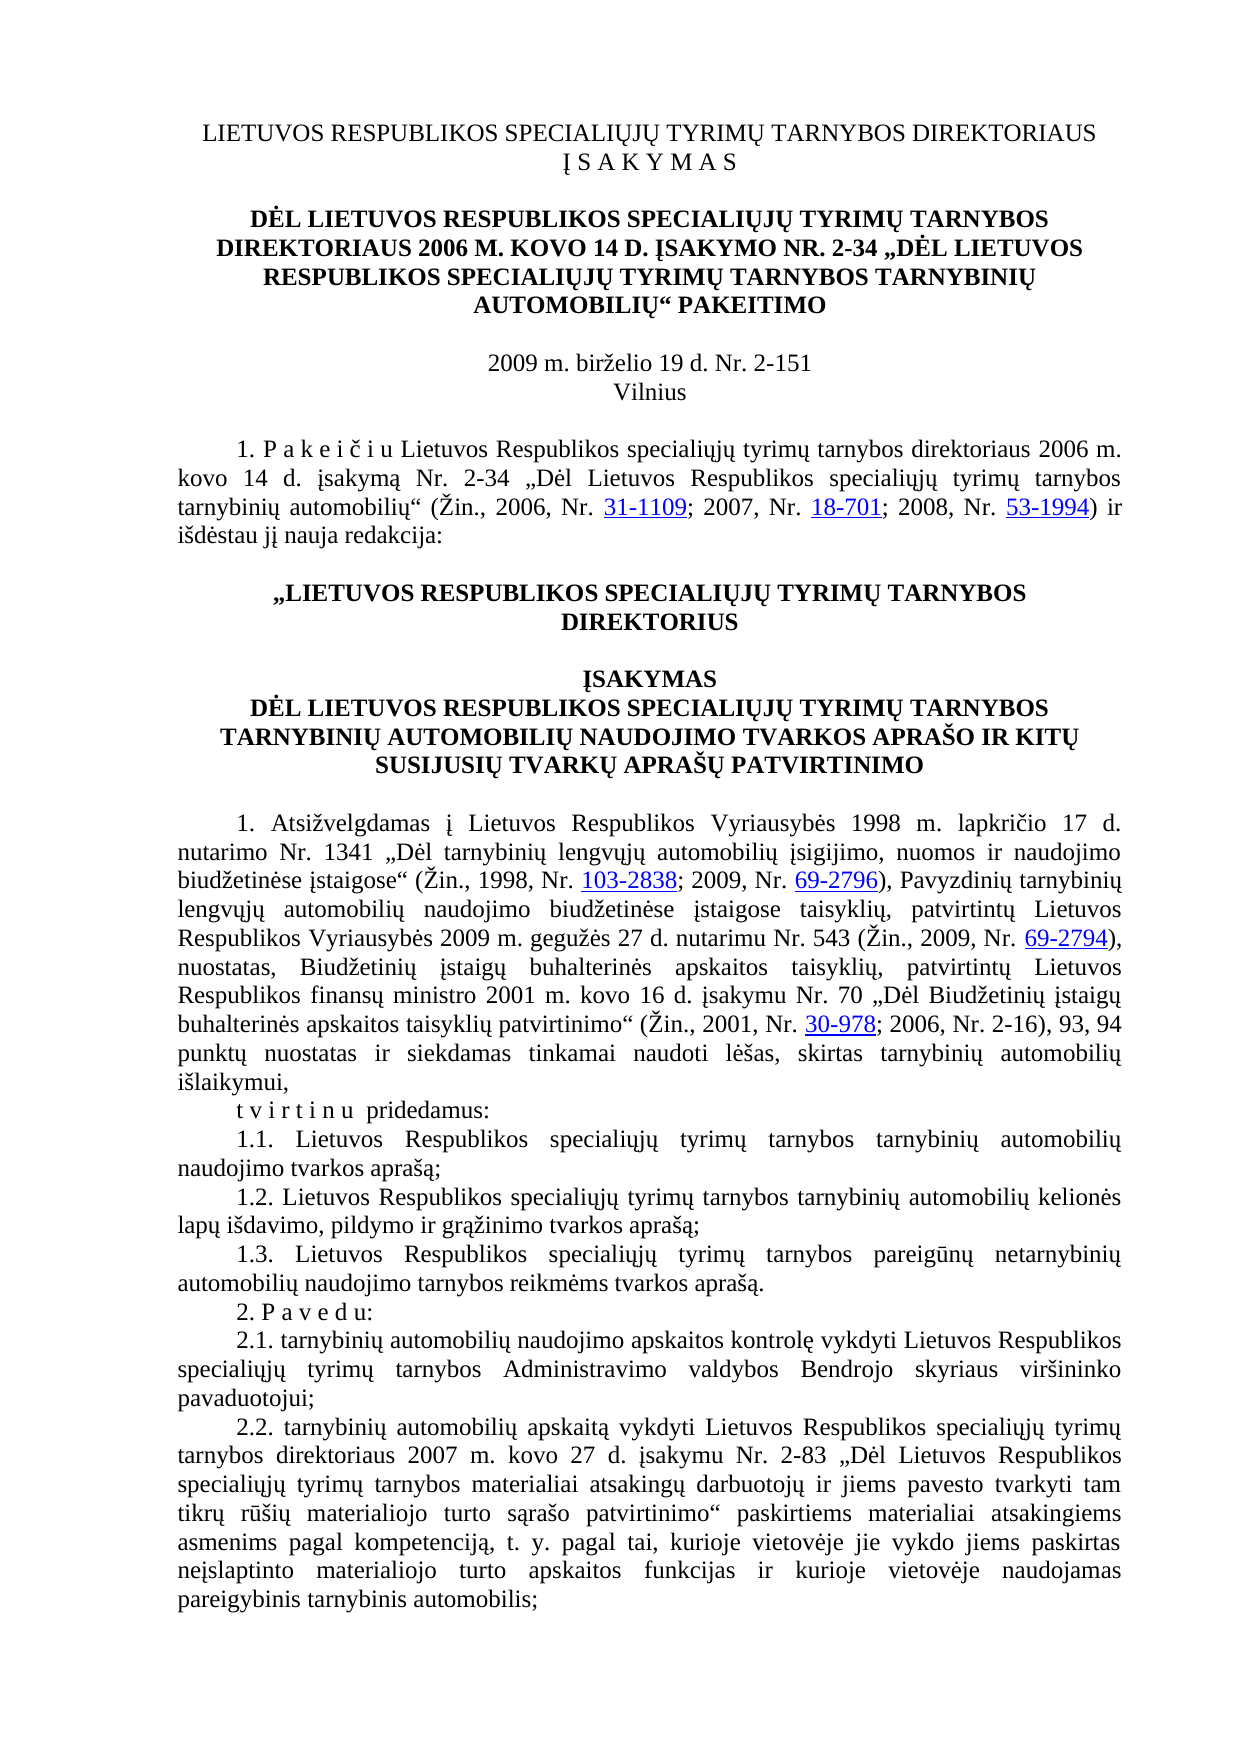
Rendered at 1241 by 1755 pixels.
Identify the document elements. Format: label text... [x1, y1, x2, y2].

text DĖL LIETUVOS RESPUBLIKOS SPECIALIŲJŲ TYRIMŲ TARNYBOS DIREKTORIAUS 2006 M. KOVO 14 D. ĮSAKYMO NR. 2-34 „DĖL LIETUVOS RESPUBLIKOS SPECIALIŲJŲ TYRIMŲ TARNYBOS TARNYBINIŲ AUTOMOBILIŲ“ PAKEITIMO [177, 204, 1122, 319]
text 2. Pavedu: [177, 1297, 1122, 1326]
text 1. Pakeičiu Lietuvos Respublikos specialiųjų tyrimų tarnybos direktoriaus 2006 m. kovo 14 d. įsakymą Nr. 2-34 „Dėl Lietuvos Respublikos specialiųjų tyrimų tarnybos tarnybinių automobilių“ (Žin., 2006, Nr. 31-1109; 2007, Nr. 18-701; 2008, Nr. 53-1994) ir išdėstau jį nauja redakcija: [177, 434, 1122, 549]
text DĖL LIETUVOS RESPUBLIKOS SPECIALIŲJŲ TYRIMŲ TARNYBOS TARNYBINIŲ AUTOMOBILIŲ NAUDOJIMO TVARKOS APRAŠO IR KITŲ SUSIJUSIŲ TVARKŲ APRAŠŲ PATVIRTINIMO [177, 693, 1122, 779]
text „LIETUVOS RESPUBLIKOS SPECIALIŲJŲ TYRIMŲ TARNYBOS [177, 578, 1122, 607]
text 1.2. Lietuvos Respublikos specialiųjų tyrimų tarnybos tarnybinių automobilių kelionės lapų išdavimo, pildymo ir grąžinimo tvarkos aprašą; [177, 1182, 1122, 1239]
text DIREKTORIUS [177, 607, 1122, 636]
text 1. Atsižvelgdamas į Lietuvos Respublikos Vyriausybės 1998 m. lapkričio 17 d. nutarimo Nr. 1341 „Dėl tarnybinių lengvųjų automobilių įsigijimo, nuomos ir naudojimo biudžetinėse įstaigose“ (Žin., 1998, Nr. 103-2838; 2009, Nr. 69-2796), Pavyzdinių tarnybinių lengvųjų automobilių naudojimo biudžetinėse įstaigose taisyklių, patvirtintų Lietuvos Respublikos Vyriausybės 2009 m. gegužės 27 d. nutarimu Nr. 543 (Žin., 2009, Nr. 69-2794), nuostatas, Biudžetinių įstaigų buhalterinės apskaitos taisyklių, patvirtintų Lietuvos Respublikos finansų ministro 2001 m. kovo 16 d. įsakymu Nr. 70 „Dėl Biudžetinių įstaigų buhalterinės apskaitos taisyklių patvirtinimo“ (Žin., 2001, Nr. 30-978; 2006, Nr. 2-16), 93, 94 punktų nuostatas ir siekdamas tinkamai naudoti lėšas, skirtas tarnybinių automobilių išlaikymui, [177, 808, 1122, 1096]
text ĮSAKYMAS [177, 147, 1122, 176]
text 1.3. Lietuvos Respublikos specialiųjų tyrimų tarnybos pareigūnų netarnybinių automobilių naudojimo tarnybos reikmėms tvarkos aprašą. [177, 1239, 1122, 1297]
text LIETUVOS RESPUBLIKOS SPECIALIŲJŲ TYRIMŲ TARNYBOS DIREKTORIAUS [177, 118, 1122, 147]
text 2009 m. birželio 19 d. Nr. 2-151 [177, 348, 1122, 377]
text 2.2. tarnybinių automobilių apskaitą vykdyti Lietuvos Respublikos specialiųjų tyrimų tarnybos direktoriaus 2007 m. kovo 27 d. įsakymu Nr. 2-83 „Dėl Lietuvos Respublikos specialiųjų tyrimų tarnybos materialiai atsakingų darbuotojų ir jiems pavesto tvarkyti tam tikrų rūšių materialiojo turto sąrašo patvirtinimo“ paskirtiems materialiai atsakingiems asmenims pagal kompetenciją, t. y. pagal tai, kurioje vietovėje jie vykdo jiems paskirtas neįslaptinto materialiojo turto apskaitos funkcijas ir kurioje vietovėje naudojamas pareigybinis tarnybinis automobilis; [177, 1412, 1122, 1613]
text ĮSAKYMAS [177, 664, 1122, 693]
text 2.1. tarnybinių automobilių naudojimo apskaitos kontrolę vykdyti Lietuvos Respublikos specialiųjų tyrimų tarnybos Administravimo valdybos Bendrojo skyriaus viršininko pavaduotojui; [177, 1326, 1122, 1412]
text tvirtinu pridedamus: [177, 1096, 1122, 1124]
text Vilnius [177, 377, 1122, 406]
text 1.1. Lietuvos Respublikos specialiųjų tyrimų tarnybos tarnybinių automobilių naudojimo tvarkos aprašą; [177, 1124, 1122, 1182]
